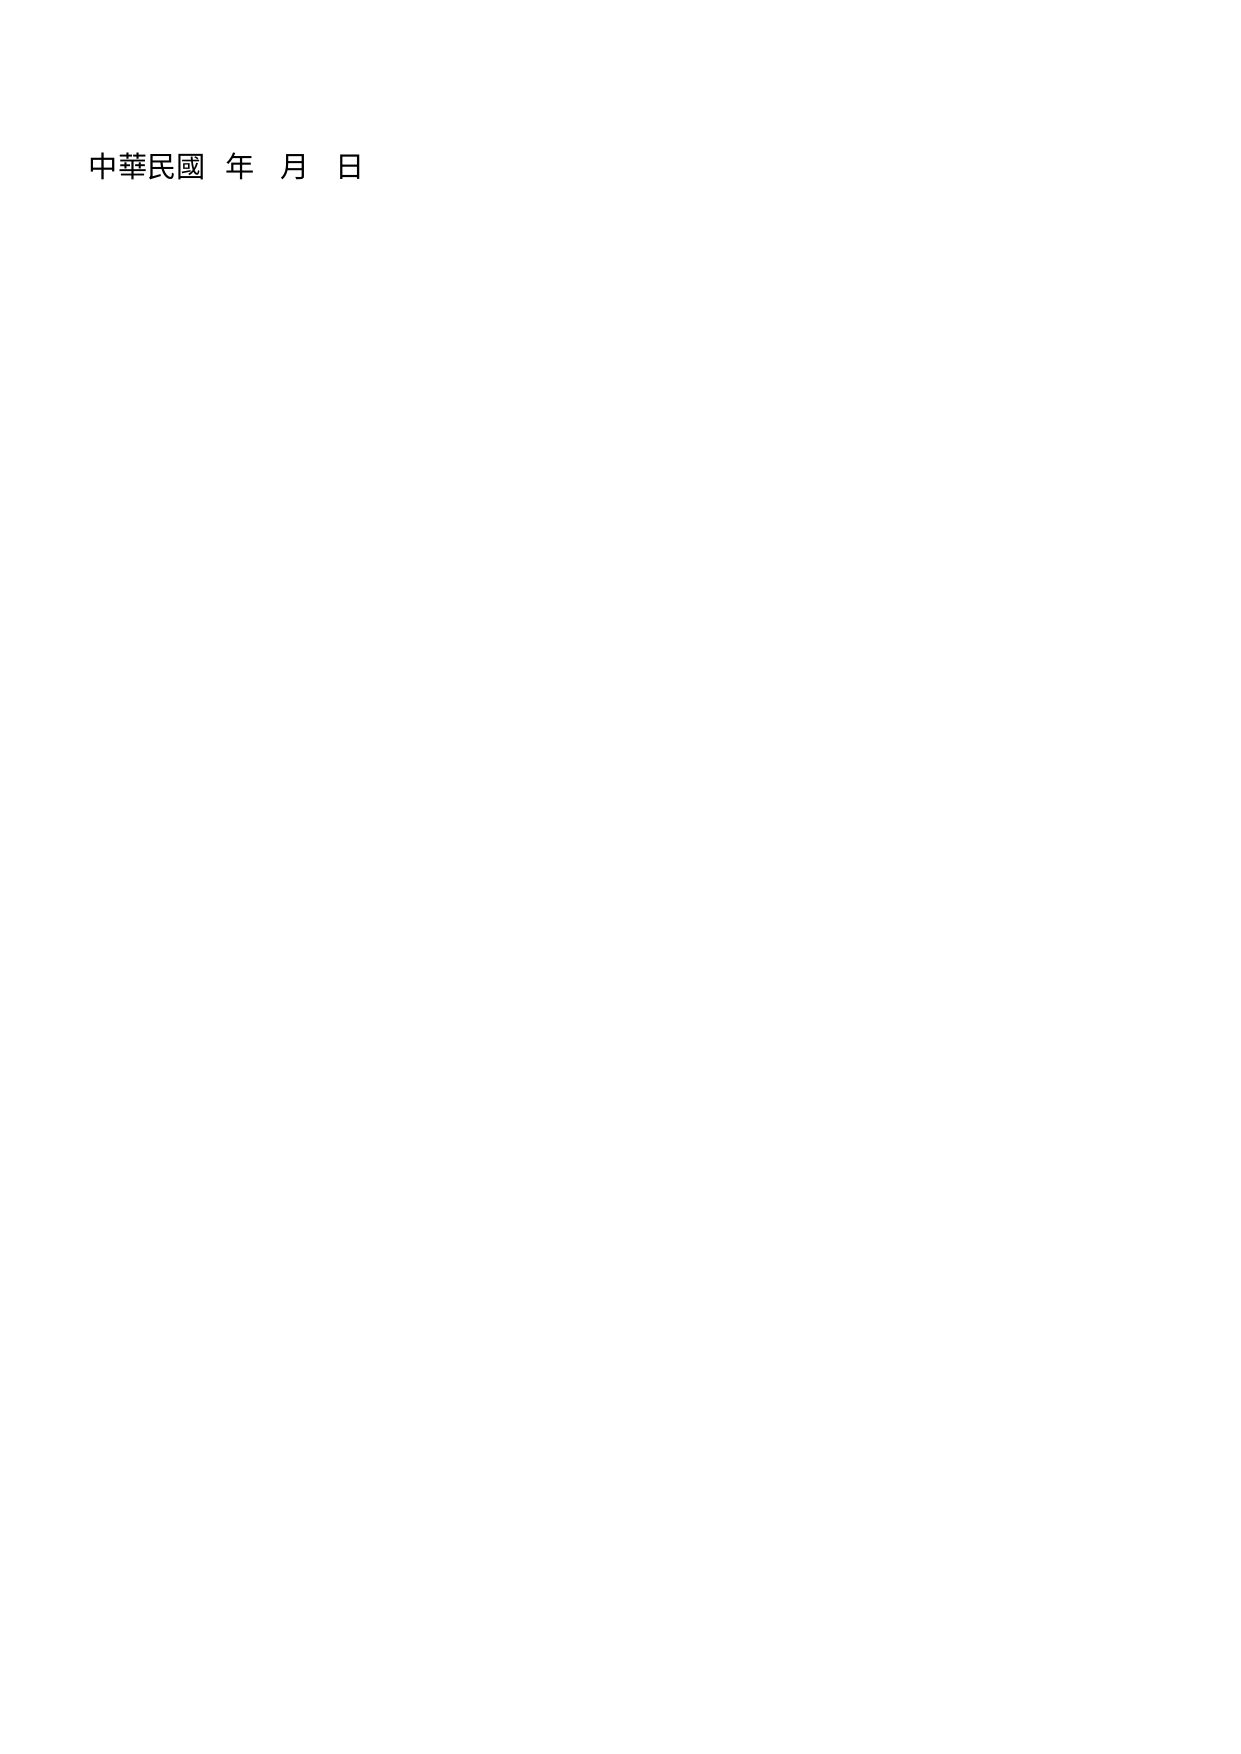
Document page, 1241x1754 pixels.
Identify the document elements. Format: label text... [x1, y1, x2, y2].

text 中華民國 年 月 日 [89, 127, 1152, 202]
